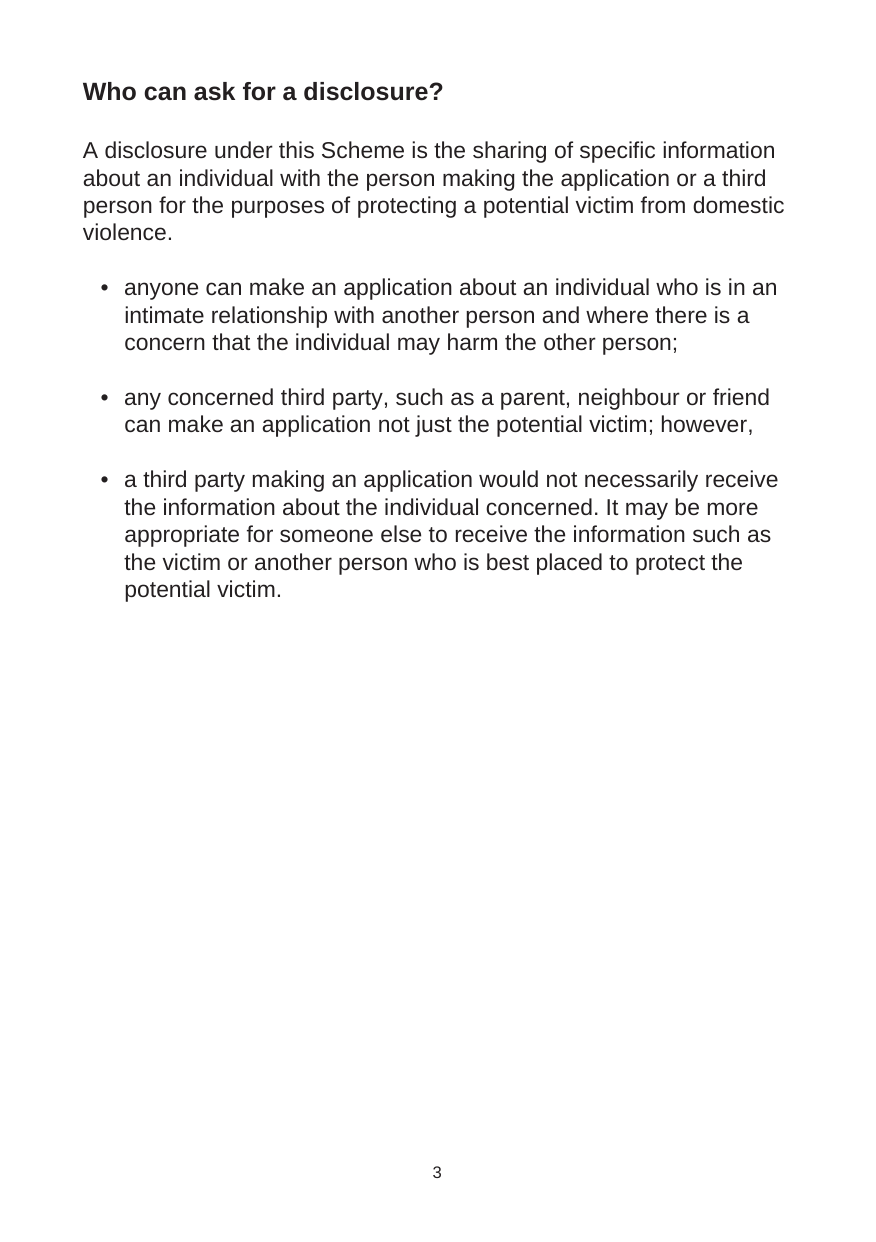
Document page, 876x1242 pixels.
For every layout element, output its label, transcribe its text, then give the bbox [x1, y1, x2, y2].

text Who can ask for a disclosure? [83, 77, 800, 106]
text • anyone can make an application about an individual who is in an intimate relationship with another person and where there is a concern that the individual may harm the other person; [100, 274, 784, 355]
text • any concerned third party, such as a parent, neighbour or friend can make an application not just the potential victim; however, [100, 384, 775, 438]
text A disclosure under this Scheme is the sharing of specific information about an individual with the person making the application or a third person for the purposes of protecting a potential victim from domestic violence. [83, 137, 792, 246]
text • a third party making an application would not necessarily receive the information about the individual concerned. It may be more appropriate for someone else to receive the information such as the victim or another person who is best placed to protect the potential victim. [100, 466, 786, 602]
